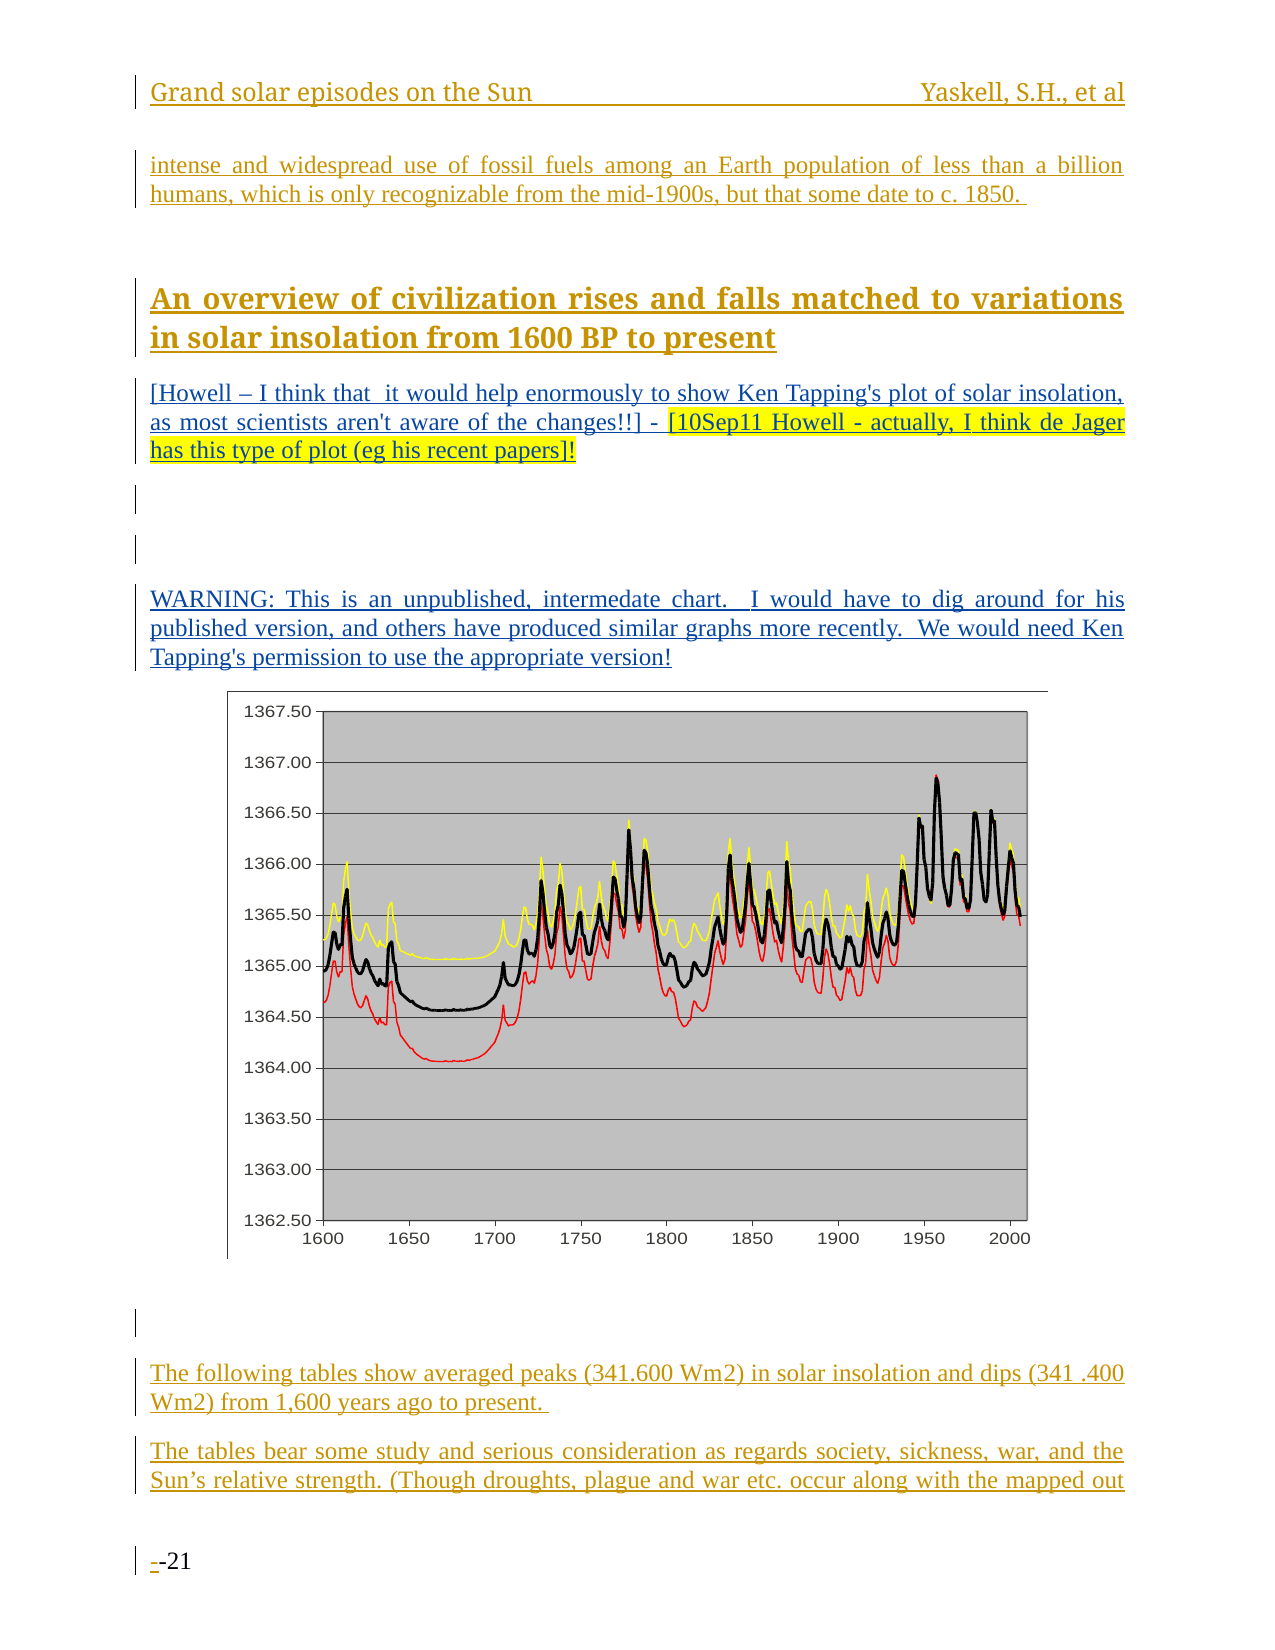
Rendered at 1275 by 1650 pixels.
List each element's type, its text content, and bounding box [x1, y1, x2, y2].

text The following tables show averaged peaks (341.600 Wm2) in solar insolation and dips (341 .400 [150, 1358, 1125, 1383]
text has this type of plot (eg his recent papers]! [150, 433, 1125, 464]
text The tables bear some study and serious consideration as regards society, sickness, war, and the Sun’s relative strength. (Though droughts, plague and war etc. occur along with the mapped out [150, 1436, 1125, 1490]
text Wm2) from 1,600 years ago to present. [150, 1384, 1125, 1416]
text WARNING: This is an unpublished, intermedate chart. I would have to dig around for his [150, 584, 1125, 609]
text An overview of civilization rises and falls matched to variations in solar insolation from 1600 BP to present [150, 278, 1125, 357]
text published version, and others have produced similar graphs more recently. We would need Ken Tapping's permission to use the appropriate version! [150, 610, 1125, 671]
text intense and widespread use of fossil fuels among an Earth population of less than a billion humans, which is only recognizable from the mid-1900s, but that some date to c. 1850. [150, 150, 1125, 207]
text [Howell – I think that it would help enormously to show Ken Tapping's plot of solar insolation, as most scientists aren't aware of the changes!!] - [10Sep11 Howell - actually, I think de Jager [150, 378, 1125, 432]
